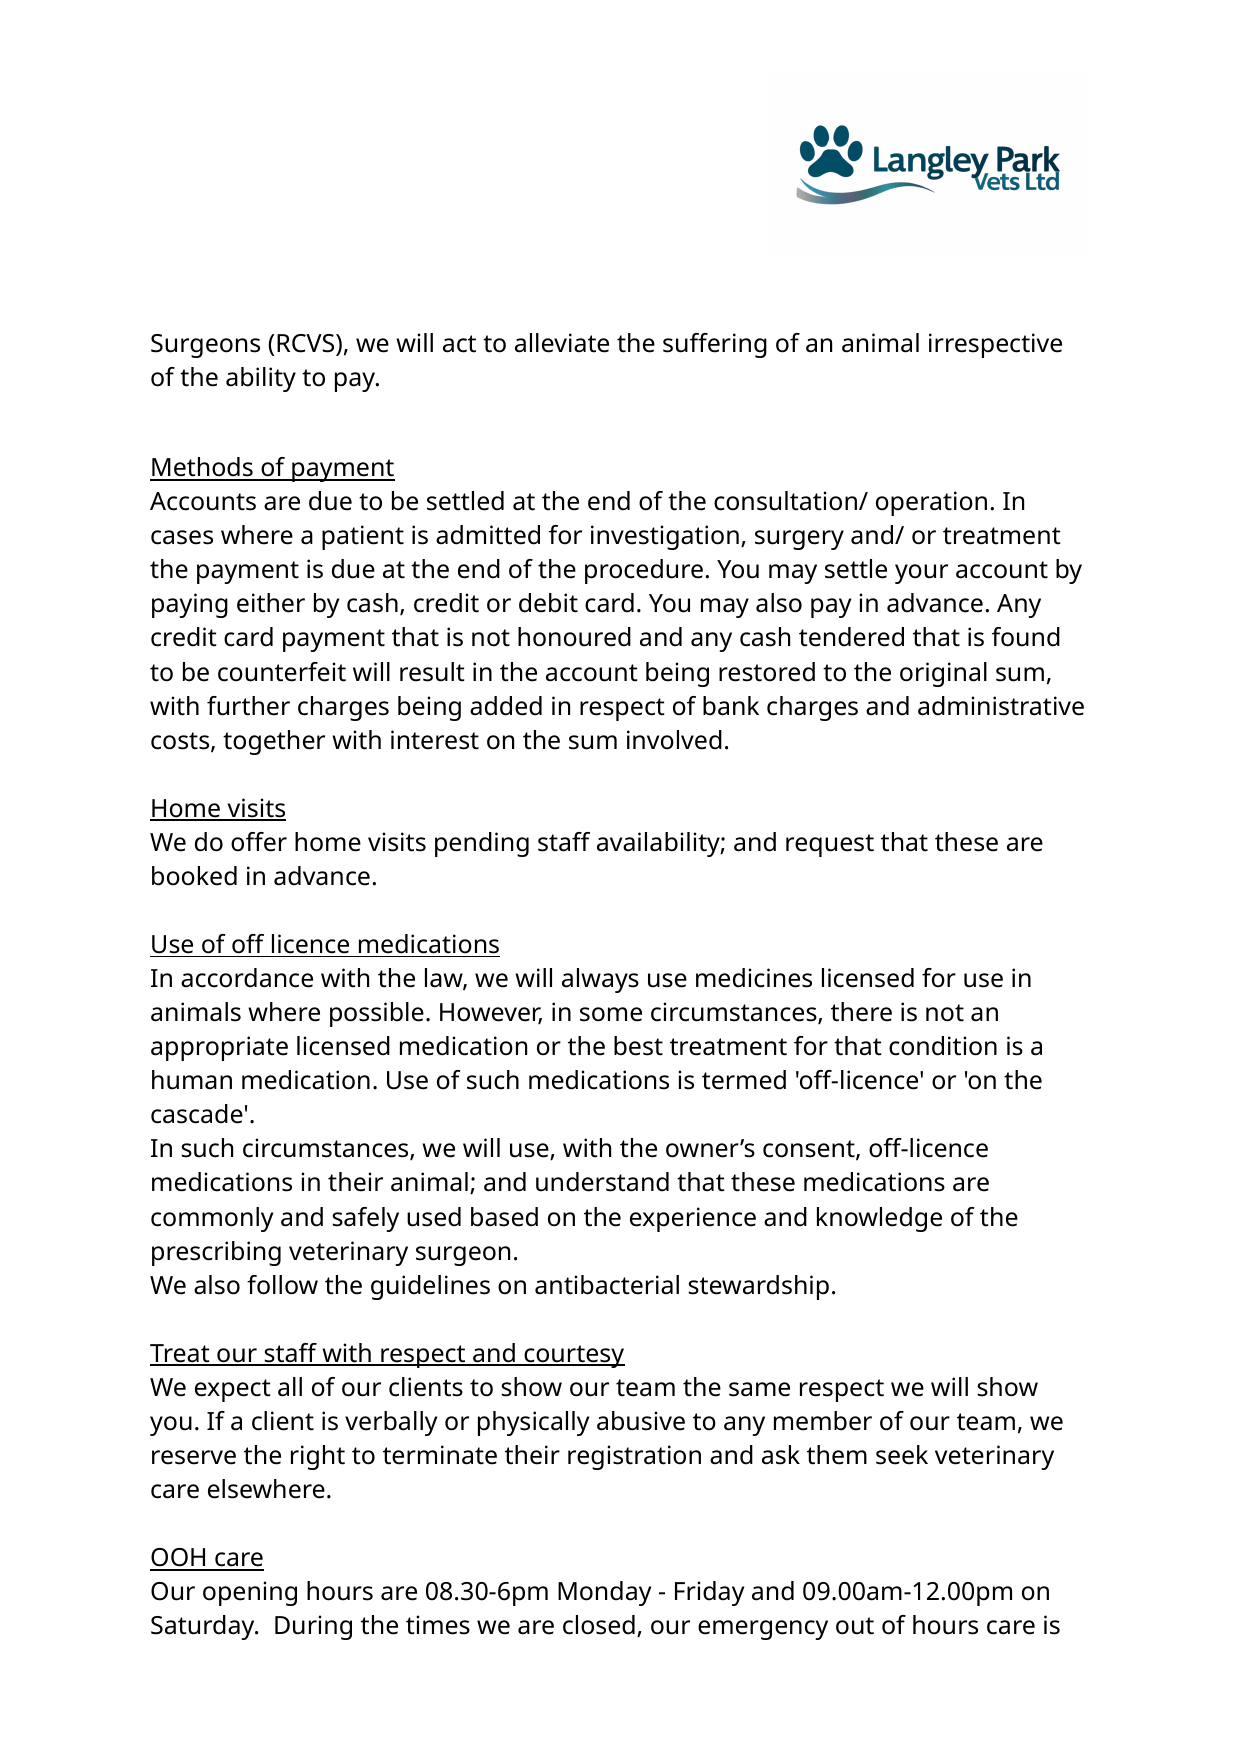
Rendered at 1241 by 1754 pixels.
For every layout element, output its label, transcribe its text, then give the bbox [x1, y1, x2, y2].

text Our opening hours are 08.30-6pm Monday - Friday and 09.00am-12.00pm on Saturday. During the times we are closed, our emergency out of hours care is [150, 1574, 1090, 1642]
text Surgeons (RCVS), we will act to alleviate the suffering of an animal irrespective of the ability to pay. [150, 326, 1090, 394]
text We also follow the guidelines on antibacterial stewardship. [150, 1267, 1090, 1301]
text Accounts are due to be settled at the end of the consultation/ operation. In cases where a patient is admitted for investigation, surgery and/ or treatment the payment is due at the end of the procedure. You may settle your account by paying either by cash, credit or debit card. You may also pay in advance. Any credit card payment that is not honoured and any cash tendered that is found to be counterfeit will result in the account being restored to the original sum, with further charges being added in respect of bank charges and administrative costs, together with interest on the sum involved. [150, 484, 1090, 756]
text We do offer home visits pending staff availability; and request that these are booked in advance. [150, 824, 1090, 893]
text OOH care [150, 1540, 1090, 1574]
text In accordance with the law, we will always use medicines licensed for use in animals where possible. However, in some circumstances, there is not an appropriate licensed medication or the best treatment for that condition is a human medication. Use of such medications is termed 'off-licence' or 'on the cascade'. [150, 961, 1090, 1131]
text Home visits [150, 790, 1090, 824]
text In such circumstances, we will use, with the owner’s consent, off-licence medications in their animal; and understand that these medications are commonly and safely used based on the experience and knowledge of the prescribing veterinary surgeon. [150, 1131, 1090, 1267]
text We expect all of our clients to show our team the same respect we will show you. If a client is verbally or physically abusive to any member of our team, we reserve the right to terminate their registration and ask them seek veterinary care elsewhere. [150, 1369, 1090, 1506]
text Treat our staff with respect and courtesy [150, 1335, 1090, 1369]
text Methods of payment [150, 450, 1090, 484]
text Use of off licence medications [150, 927, 1090, 961]
